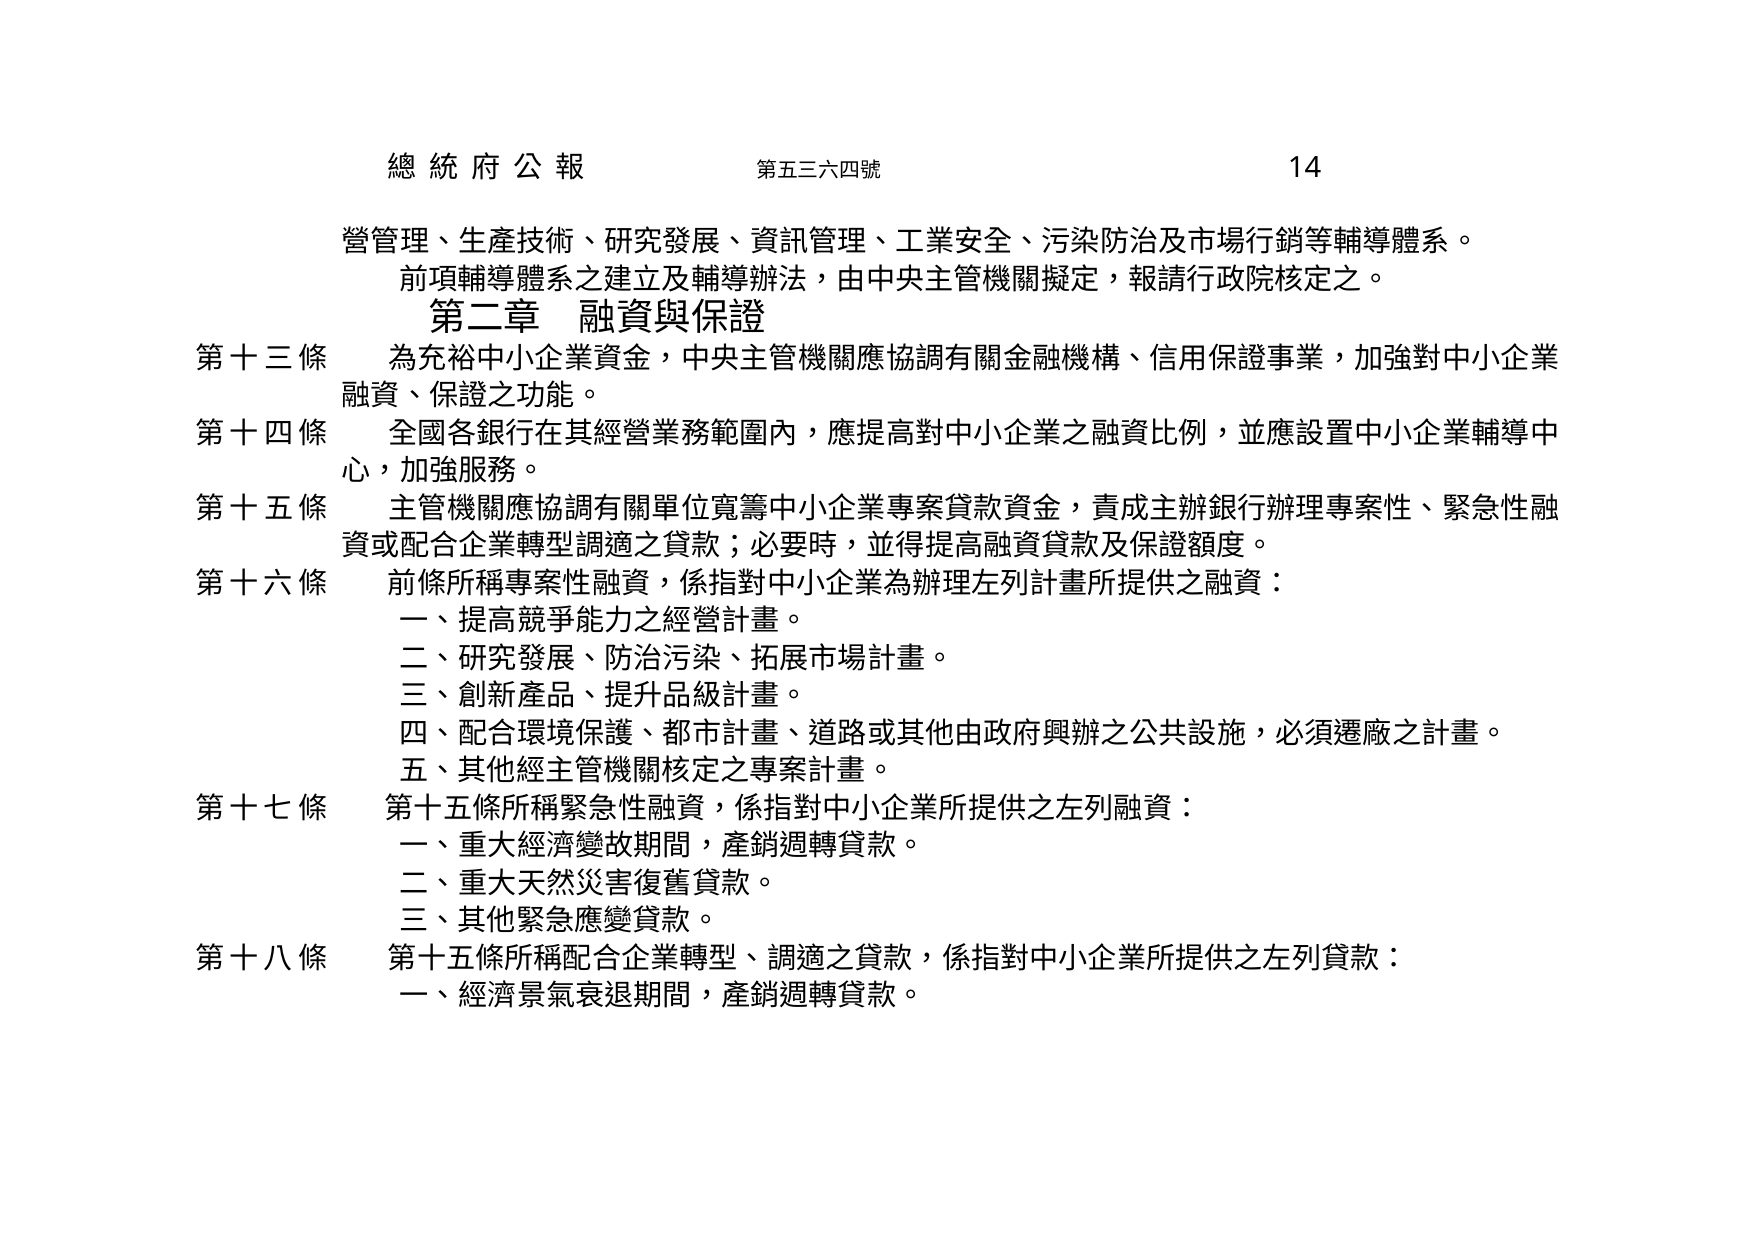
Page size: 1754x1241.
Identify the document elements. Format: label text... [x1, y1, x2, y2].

text 三、其他緊急應變貸款。 [399, 901, 1559, 938]
text 第十六條 前條所稱專案性融資，係指對中小企業為辦理左列計畫所提供之融資： [195, 563, 1559, 601]
list 創新產品、提升品級計畫。 [399, 676, 1559, 713]
list 提高競爭能力之經營計畫。 [399, 601, 1559, 638]
text 第十三條 為充裕中小企業資金，中央主管機關應協調有關金融機構、信用保證事業，加強對中小企業融資、保證之功能。 [195, 338, 1559, 413]
text 前項輔導體系之建立及輔導辦法，由中央主管機關擬定，報請行政院核定之。 [341, 259, 1559, 297]
text 五、其他經主管機關核定之專案計畫。 [399, 751, 1559, 788]
list 研究發展、防治污染、拓展市場計畫。 [399, 638, 1559, 676]
text 營管理、生產技術、研究發展、資訊管理、工業安全、污染防治及市場行銷等輔導體系。 [195, 222, 1559, 259]
text 第十八條 第十五條所稱配合企業轉型、調適之貸款，係指對中小企業所提供之左列貸款： [195, 938, 1559, 976]
text 第十四條 全國各銀行在其經營業務範圍內，應提高對中小企業之融資比例，並應設置中小企業輔導中心，加強服務。 [195, 413, 1559, 488]
text 第十七條 第十五條所稱緊急性融資，係指對中小企業所提供之左列融資： [195, 788, 1559, 826]
list 重大天然災害復舊貸款。 [399, 863, 1559, 901]
list 重大經濟變故期間，產銷週轉貸款。 [399, 826, 1559, 863]
text 第二章 融資與保證 [428, 297, 1559, 338]
list 配合環境保護、都市計畫、道路或其他由政府興辦之公共設施，必須遷廠之計畫。 [399, 713, 1559, 751]
list 經濟景氣衰退期間，產銷週轉貸款。 [399, 976, 1559, 1013]
text 第十五條 主管機關應協調有關單位寬籌中小企業專案貸款資金，責成主辦銀行辦理專案性、緊急性融資或配合企業轉型調適之貸款；必要時，並得提高融資貸款及保證額度。 [195, 488, 1559, 563]
